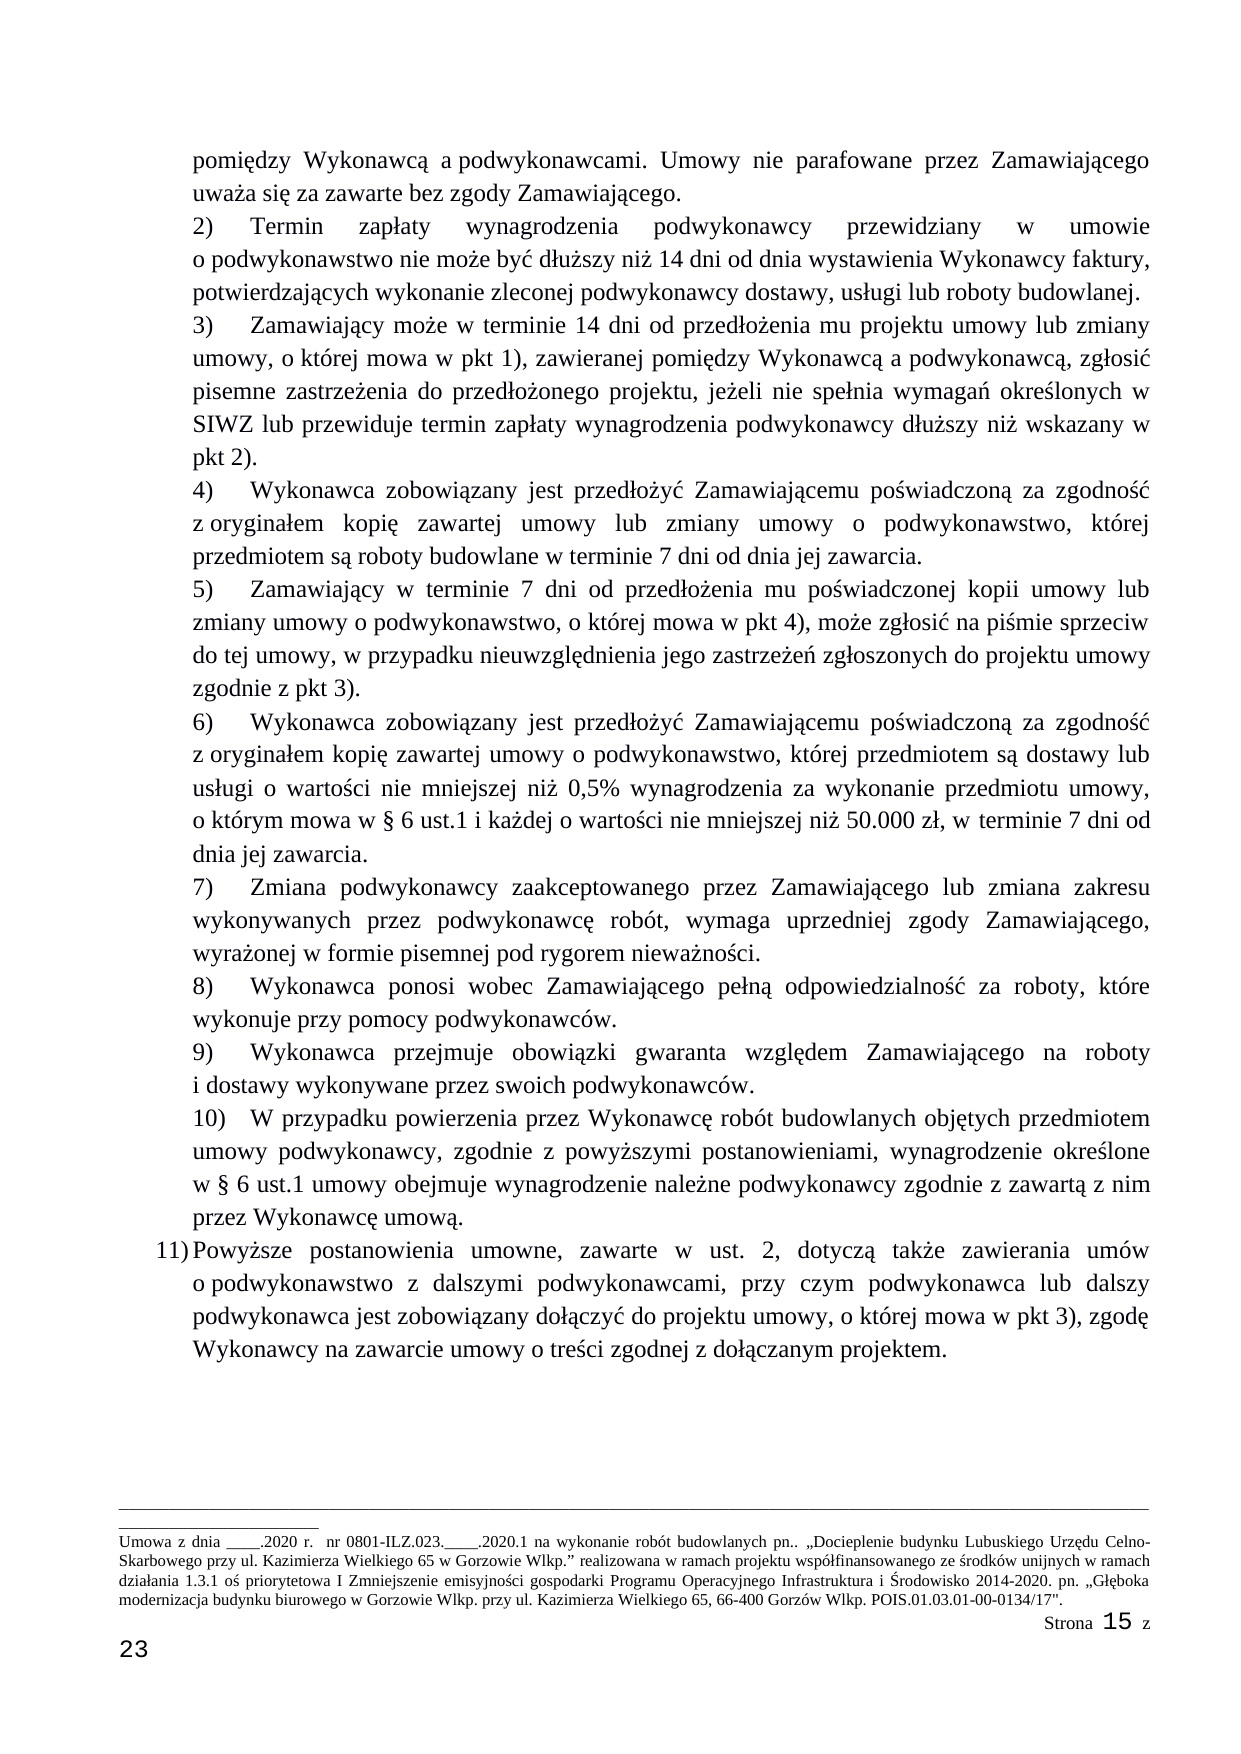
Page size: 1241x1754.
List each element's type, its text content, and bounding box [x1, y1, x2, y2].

list Zamawiający w terminie 7 dni od przedłożenia mu poświadczonej kopii umowy lub zmiany umowy o podwykonawstwo, o której mowa w pkt 4), może zgłosić na piśmie sprzeciw do tej umowy, w przypadku nieuwzględnienia jego zastrzeżeń zgłoszonych do projektu umowy zgodnie z pkt 3). [192, 574, 1151, 702]
list Wykonawca zobowiązany jest przedłożyć Zamawiającemu poświadczoną za zgodność z oryginałem kopię zawartej umowy o podwykonawstwo, której przedmiotem są dostawy lub usługi o wartości nie mniejszej niż 0,5% wynagrodzenia za wykonanie przedmiotu umowy, o którym mowa w § 6 ust.1 i każdej o wartości nie mniejszej niż 50.000 zł, w terminie 7 dni od dnia jej zawarcia. [192, 707, 1151, 867]
list W przypadku powierzenia przez Wykonawcę robót budowlanych objętych przedmiotem umowy podwykonawcy, zgodnie z powyższymi postanowieniami, wynagrodzenie określone w § 6 ust.1 umowy obejmuje wynagrodzenie należne podwykonawcy zgodnie z zawartą z nim przez Wykonawcę umową. [192, 1103, 1151, 1231]
list Zamawiający może w terminie 14 dni od przedłożenia mu projektu umowy lub zmiany umowy, o której mowa w pkt 1), zawieranej pomiędzy Wykonawcą a podwykonawcą, zgłosić pisemne zastrzeżenia do przedłożonego projektu, jeżeli nie spełnia wymagań określonych w SIWZ lub przewiduje termin zapłaty wynagrodzenia podwykonawcy dłuższy niż wskazany w pkt 2). [192, 310, 1151, 471]
list Termin zapłaty wynagrodzenia podwykonawcy przewidziany w umowie o podwykonawstwo nie może być dłuższy niż 14 dni od dnia wystawienia Wykonawcy faktury, potwierdzających wykonanie zleconej podwykonawcy dostawy, usługi lub roboty budowlanej. [192, 211, 1151, 306]
list Wykonawca zobowiązany jest przedłożyć Zamawiającemu poświadczoną za zgodność z oryginałem kopię zawartej umowy lub zmiany umowy o podwykonawstwo, której przedmiotem są roboty budowlane w terminie 7 dni od dnia jej zawarcia. [192, 475, 1151, 570]
list Powyższe postanowienia umowne, zawarte w ust. 2, dotyczą także zawierania umów o podwykonawstwo z dalszymi podwykonawcami, przy czym podwykonawca lub dalszy podwykonawca jest zobowiązany dołączyć do projektu umowy, o której mowa w pkt 3), zgodę Wykonawcy na zawarcie umowy o treści zgodnej z dołączanym projektem. [155, 1235, 1151, 1363]
list Wykonawca ponosi wobec Zamawiającego pełną odpowiedzialność za roboty, które wykonuje przy pomocy podwykonawców. [192, 971, 1151, 1032]
list Zmiana podwykonawcy zaakceptowanego przez Zamawiającego lub zmiana zakresu wykonywanych przez podwykonawcę robót, wymaga uprzedniej zgody Zamawiającego, wyrażonej w formie pisemnej pod rygorem nieważności. [192, 872, 1151, 966]
list pomiędzy Wykonawcą a podwykonawcami. Umowy nie parafowane przez Zamawiającego uważa się za zawarte bez zgody Zamawiającego. [192, 145, 1150, 207]
list Wykonawca przejmuje obowiązki gwaranta względem Zamawiającego na roboty i dostawy wykonywane przez swoich podwykonawców. [192, 1037, 1151, 1098]
